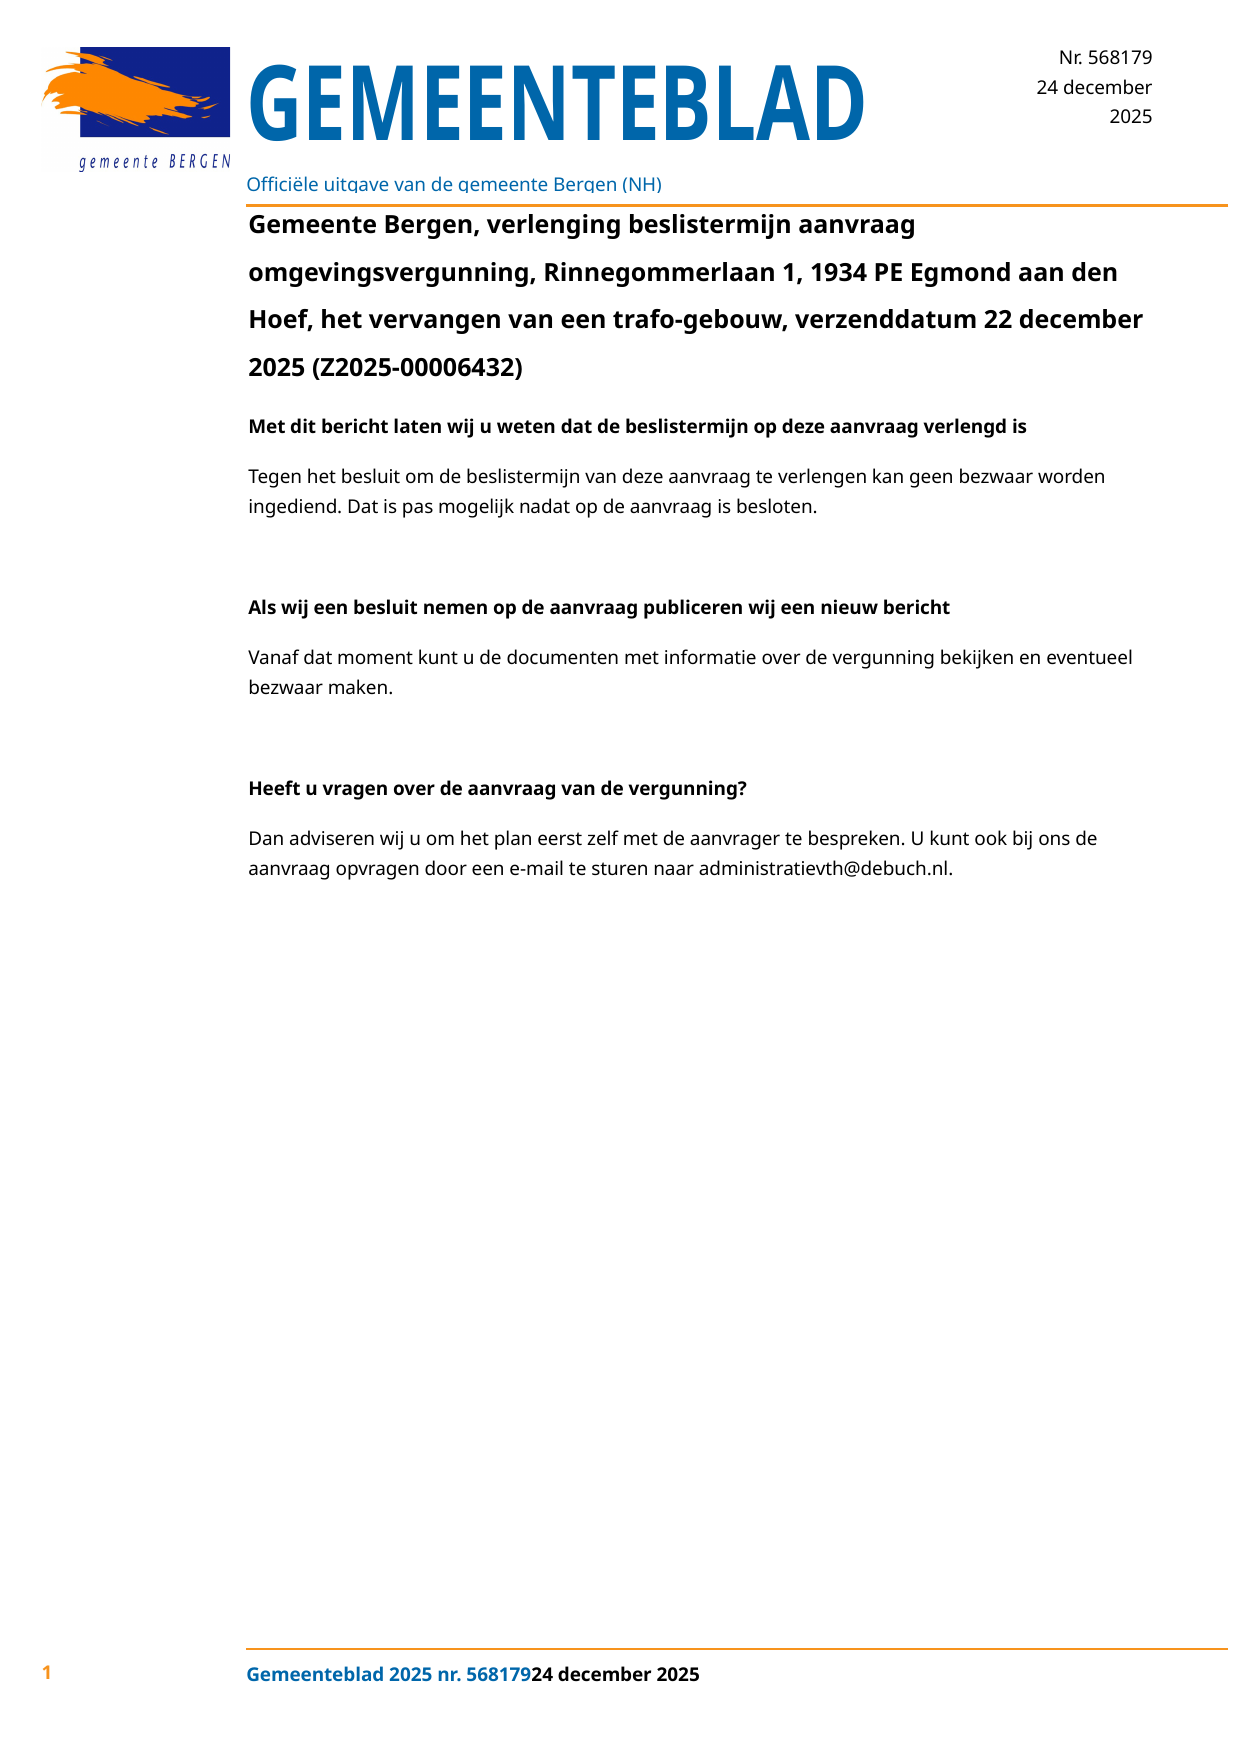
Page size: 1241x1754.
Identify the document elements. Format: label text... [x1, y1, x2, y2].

text Gemeente Bergen, verlenging beslistermijn aanvraag omgevingsvergunning, Rinnegommerlaan 1, 1934 PE Egmond aan den Hoef, het vervangen van een trafo-gebouw, verzenddatum 22 december 2025 (Z2025-00006432) [248, 207, 1152, 384]
picture [41, 47, 231, 172]
text Tegen het besluit om de beslistermijn van deze aanvraag te verlengen kan geen bezwaar worden ingediend. Dat is pas mogelijk nadat op de aanvraag is besloten. [248, 463, 1152, 519]
text Met dit bericht laten wij u weten dat de beslistermijn op deze aanvraag verlengd is [248, 413, 1152, 439]
text Als wij een besluit nemen op de aanvraag publiceren wij een nieuw bericht [248, 594, 1152, 620]
text Heeft u vragen over de aanvraag van de vergunning? [248, 775, 1152, 801]
text Dan adviseren wij u om het plan eerst zelf met de aanvrager te bespreken. U kunt ook bij ons de aanvraag opvragen door een e-mail te sturen naar administratievth@debuch.nl. [248, 825, 1152, 881]
text Vanaf dat moment kunt u de documenten met informatie over de vergunning bekijken en eventueel bezwaar maken. [248, 644, 1152, 700]
